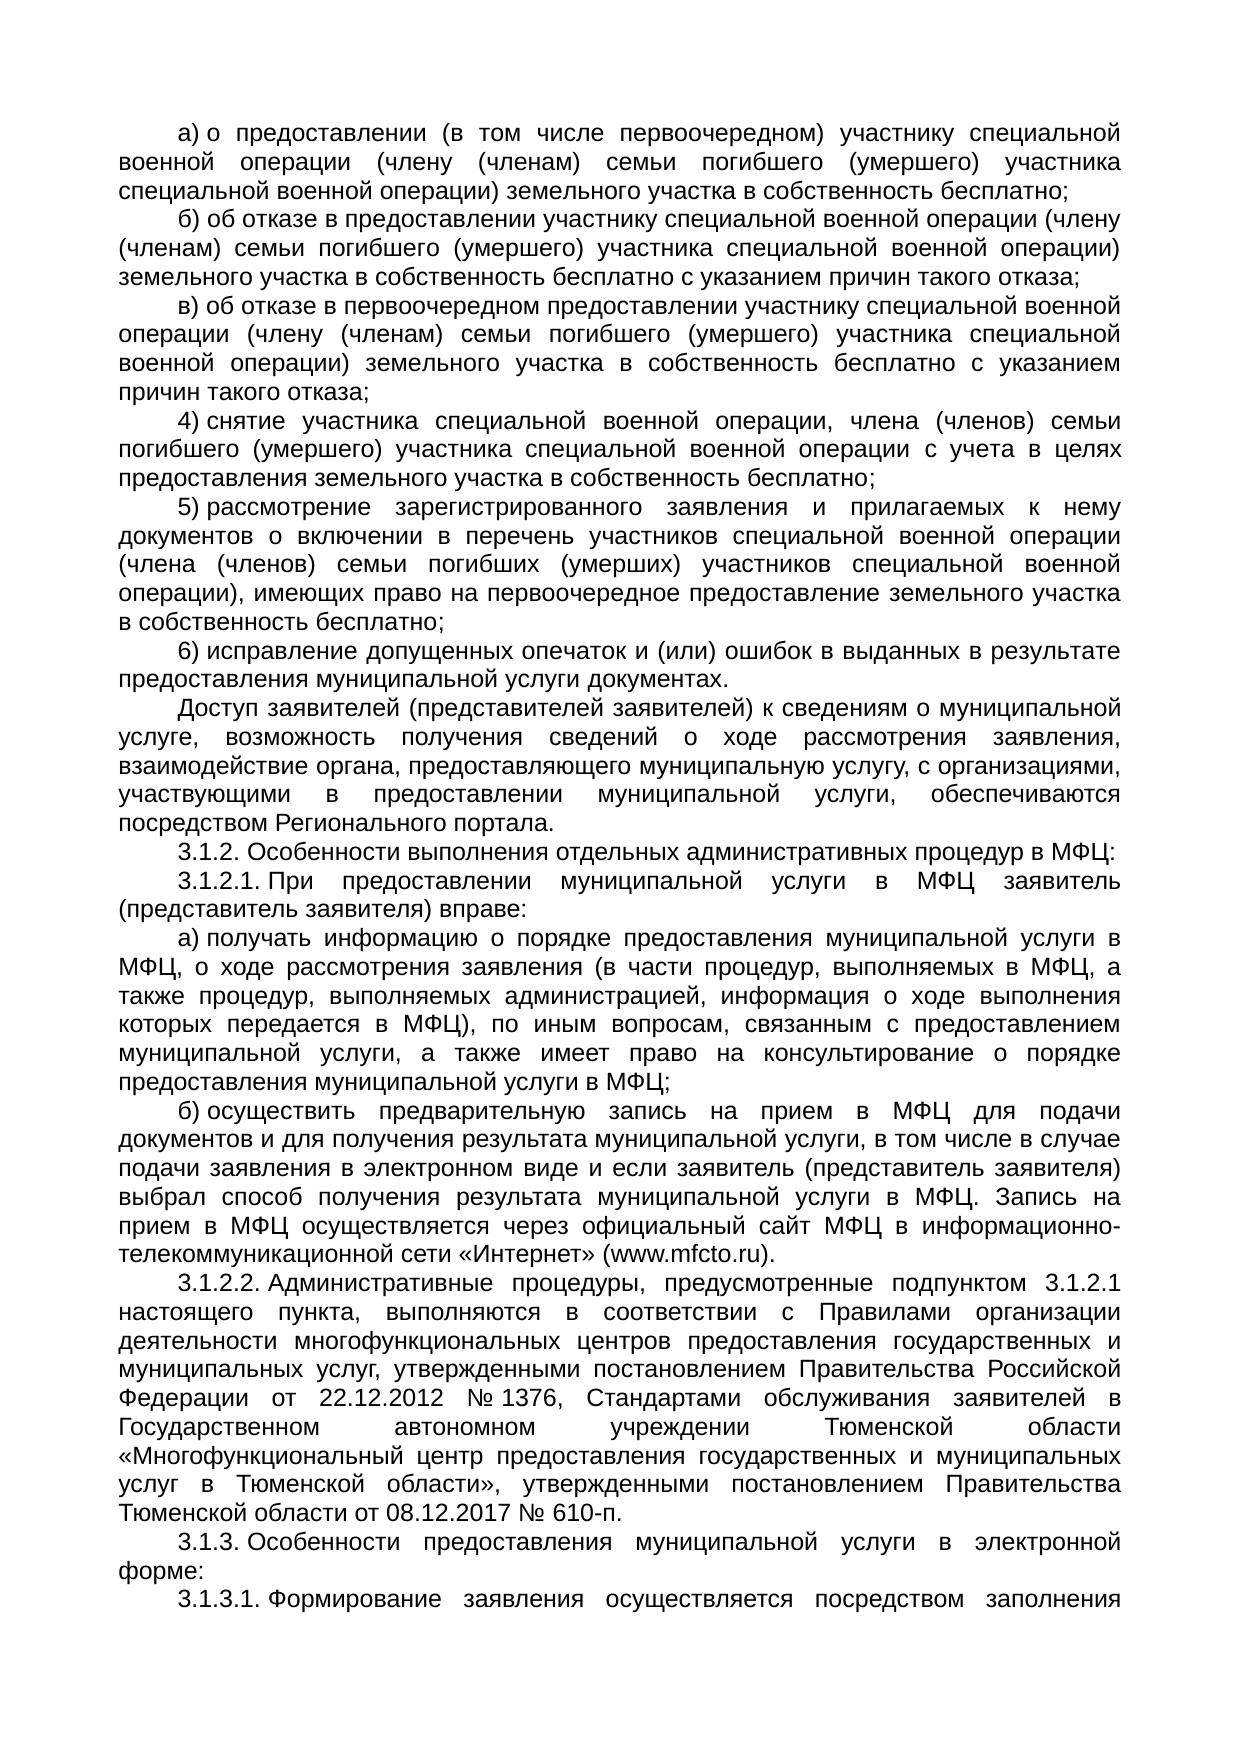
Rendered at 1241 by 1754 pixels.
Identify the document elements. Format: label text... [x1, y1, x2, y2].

text 3.1.2.2. Административные процедуры, предусмотренные подпунктом 3.1.2.1 настоящего пункта, выполняются в соответствии с Правилами организации деятельности многофункциональных центров предоставления государственных и муниципальных услуг, утвержденными постановлением Правительства Российской Федерации от 22.12.2012 № 1376, Стандартами обслуживания заявителей в Государственном автономном учреждении Тюменской области «Многофункциональный центр предоставления государственных и муниципальных услуг в Тюменской области», утвержденными постановлением Правительства Тюменской области от 08.12.2017 № 610-п. [118, 1268, 1122, 1527]
text 5) рассмотрение зарегистрированного заявления и прилагаемых к нему документов о включении в перечень участников специальной военной операции (члена (членов) семьи погибших (умерших) участников специальной военной операции), имеющих право на первоочередное предоставление земельного участка в собственность бесплатно; [118, 492, 1122, 636]
text 3.1.3.1. Формирование заявления осуществляется посредством заполнения [118, 1584, 1122, 1613]
text а) о предоставлении (в том числе первоочередном) участнику специальной военной операции (члену (членам) семьи погибшего (умершего) участника специальной военной операции) земельного участка в собственность бесплатно; [118, 118, 1122, 204]
text б) осуществить предварительную запись на прием в МФЦ для подачи документов и для получения результата муниципальной услуги, в том числе в случае подачи заявления в электронном виде и если заявитель (представитель заявителя) выбрал способ получения результата муниципальной услуги в МФЦ. Запись на прием в МФЦ осуществляется через официальный сайт МФЦ в информационно-телекоммуникационной сети «Интернет» (www.mfcto.ru). [118, 1096, 1122, 1268]
text а) получать информацию о порядке предоставления муниципальной услуги в МФЦ, о ходе рассмотрения заявления (в части процедур, выполняемых в МФЦ, а также процедур, выполняемых администрацией, информация о ходе выполнения которых передается в МФЦ), по иным вопросам, связанным с предоставлением муниципальной услуги, а также имеет право на консультирование о порядке предоставления муниципальной услуги в МФЦ; [118, 923, 1122, 1096]
text 3.1.3. Особенности предоставления муниципальной услуги в электронной форме: [118, 1527, 1122, 1584]
text б) об отказе в предоставлении участнику специальной военной операции (члену (членам) семьи погибшего (умершего) участника специальной военной операции) земельного участка в собственность бесплатно с указанием причин такого отказа; [118, 204, 1122, 291]
text 4) снятие участника специальной военной операции, члена (членов) семьи погибшего (умершего) участника специальной военной операции с учета в целях предоставления земельного участка в собственность бесплатно; [118, 406, 1122, 492]
text 6) исправление допущенных опечаток и (или) ошибок в выданных в результате предоставления муниципальной услуги документах. [118, 636, 1122, 693]
text 3.1.2. Особенности выполнения отдельных административных процедур в МФЦ: [118, 837, 1122, 866]
text 3.1.2.1. При предоставлении муниципальной услуги в МФЦ заявитель (представитель заявителя) вправе: [118, 866, 1122, 923]
text Доступ заявителей (представителей заявителей) к сведениям о муниципальной услуге, возможность получения сведений о ходе рассмотрения заявления, взаимодействие органа, предоставляющего муниципальную услугу, с организациями, участвующими в предоставлении муниципальной услуги, обеспечиваются посредством Регионального портала. [118, 693, 1122, 837]
text в) об отказе в первоочередном предоставлении участнику специальной военной операции (члену (членам) семьи погибшего (умершего) участника специальной военной операции) земельного участка в собственность бесплатно с указанием причин такого отказа; [118, 291, 1122, 406]
